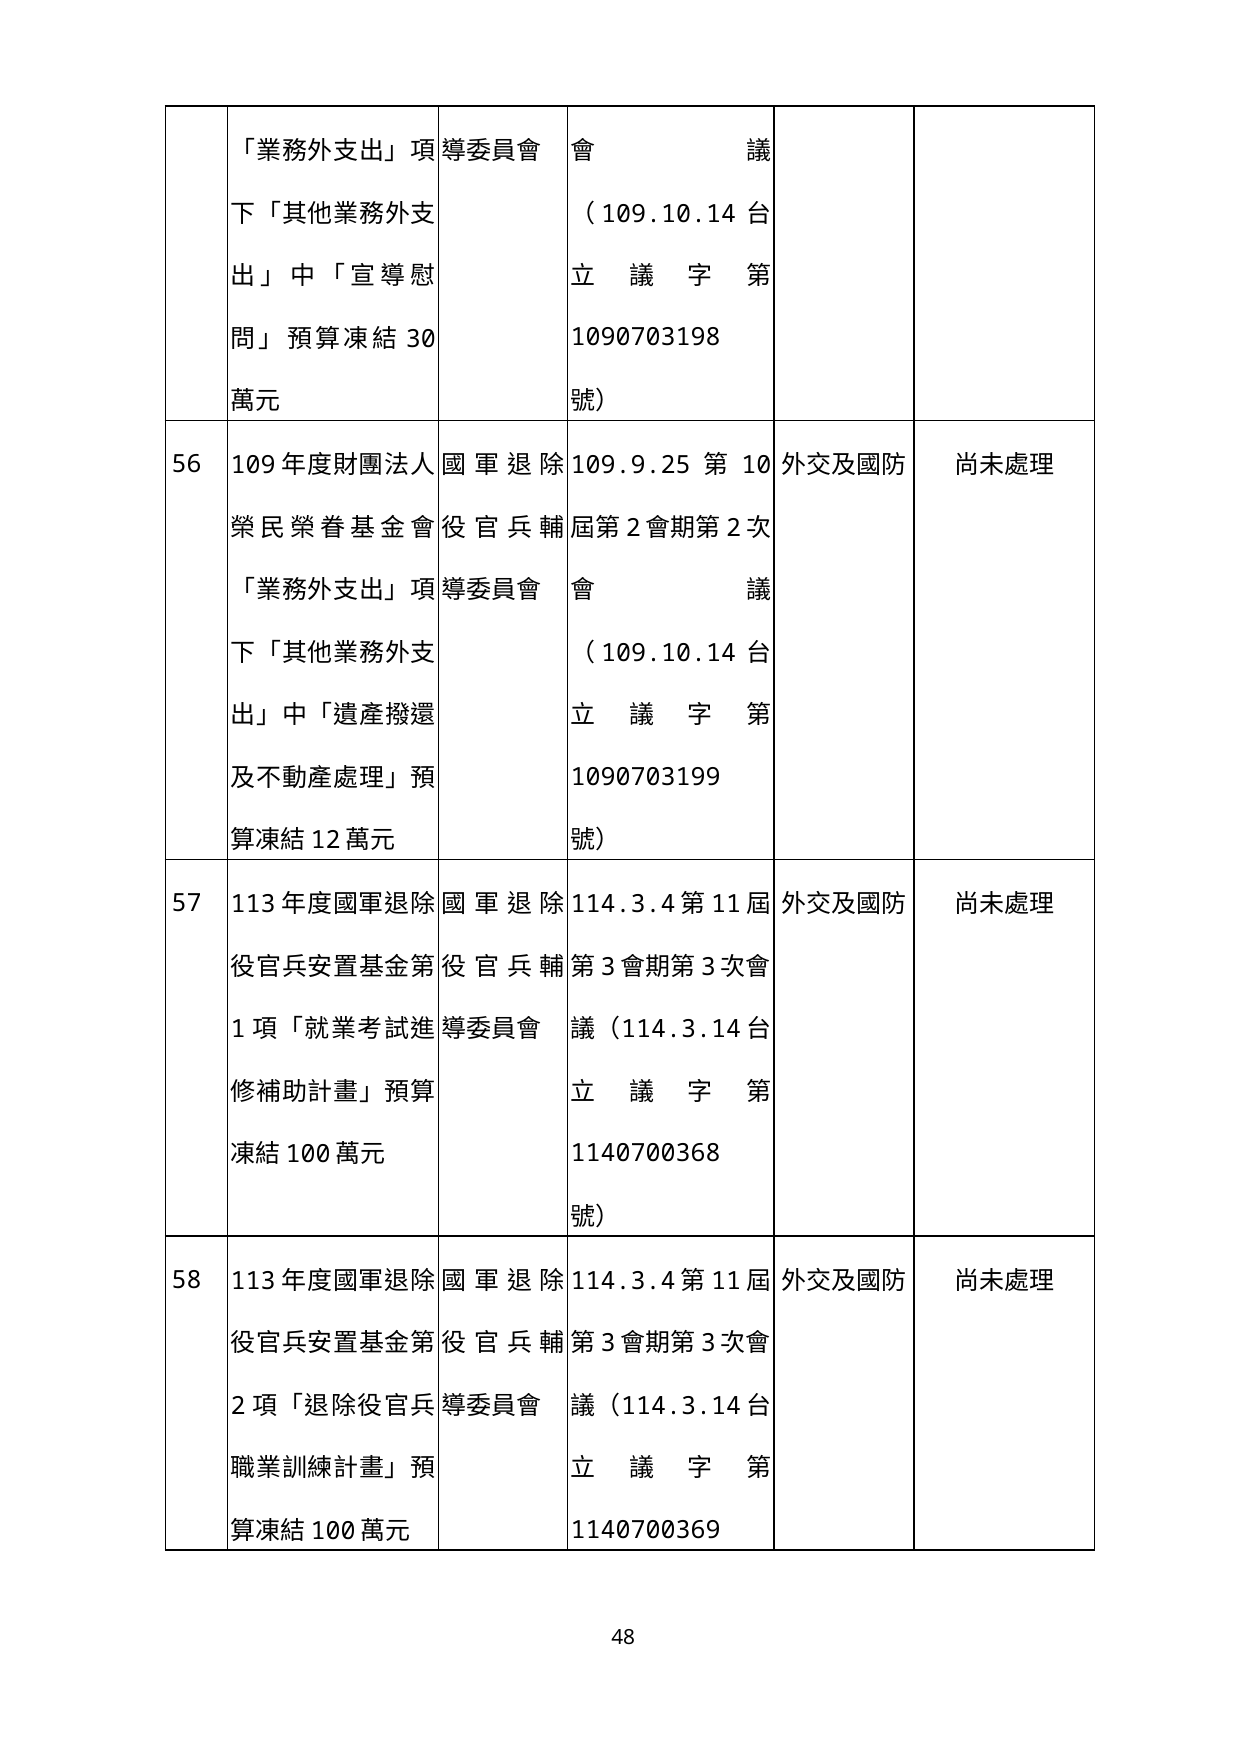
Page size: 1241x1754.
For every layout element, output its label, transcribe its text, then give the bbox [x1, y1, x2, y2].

table_cell [775, 107, 913, 419]
table_cell [166, 1237, 227, 1549]
table_cell [166, 107, 227, 419]
table_cell 109年度財團法人榮民榮眷基金會「業務外支出」項下「其他業務外支出」中「遺產撥還及不動產處理」預算凍結12萬元 [228, 421, 438, 858]
table_cell 國軍退除役官兵輔導委員會 [439, 421, 567, 858]
table_cell 尚未處理 [915, 1237, 1094, 1549]
table_cell 109.9.25第10屆第2會期第2次會議（109.10.14台立議字第1090703199號） [568, 421, 773, 858]
table_cell [915, 107, 1094, 419]
table_cell 會議（109.10.14台立議字第1090703198號） [568, 107, 773, 419]
table_cell [166, 860, 227, 1235]
table_cell [166, 421, 227, 858]
table_cell 外交及國防 [775, 1237, 913, 1549]
table_cell 尚未處理 [915, 421, 1094, 858]
table_cell 113年度國軍退除役官兵安置基金第2項「退除役官兵職業訓練計畫」預算凍結100萬元 [228, 1237, 438, 1549]
table_cell 「業務外支出」項下「其他業務外支出」中「宣導慰問」預算凍結30萬元 [228, 107, 438, 419]
table_cell 國軍退除役官兵輔導委員會 [439, 860, 567, 1235]
table_cell 外交及國防 [775, 421, 913, 858]
table_cell 113年度國軍退除役官兵安置基金第1項「就業考試進修補助計畫」預算凍結100萬元 [228, 860, 438, 1235]
table_cell 尚未處理 [915, 860, 1094, 1235]
table_cell 國軍退除役官兵輔導委員會 [439, 1237, 567, 1549]
table_cell 導委員會 [439, 107, 567, 419]
table_cell 114.3.4第11屆第3會期第3次會議（114.3.14台立議字第1140700368號） [568, 860, 773, 1235]
table_cell 114.3.4第11屆第3會期第3次會議（114.3.14台立議字第1140700369 [568, 1237, 773, 1549]
table_cell 外交及國防 [775, 860, 913, 1235]
